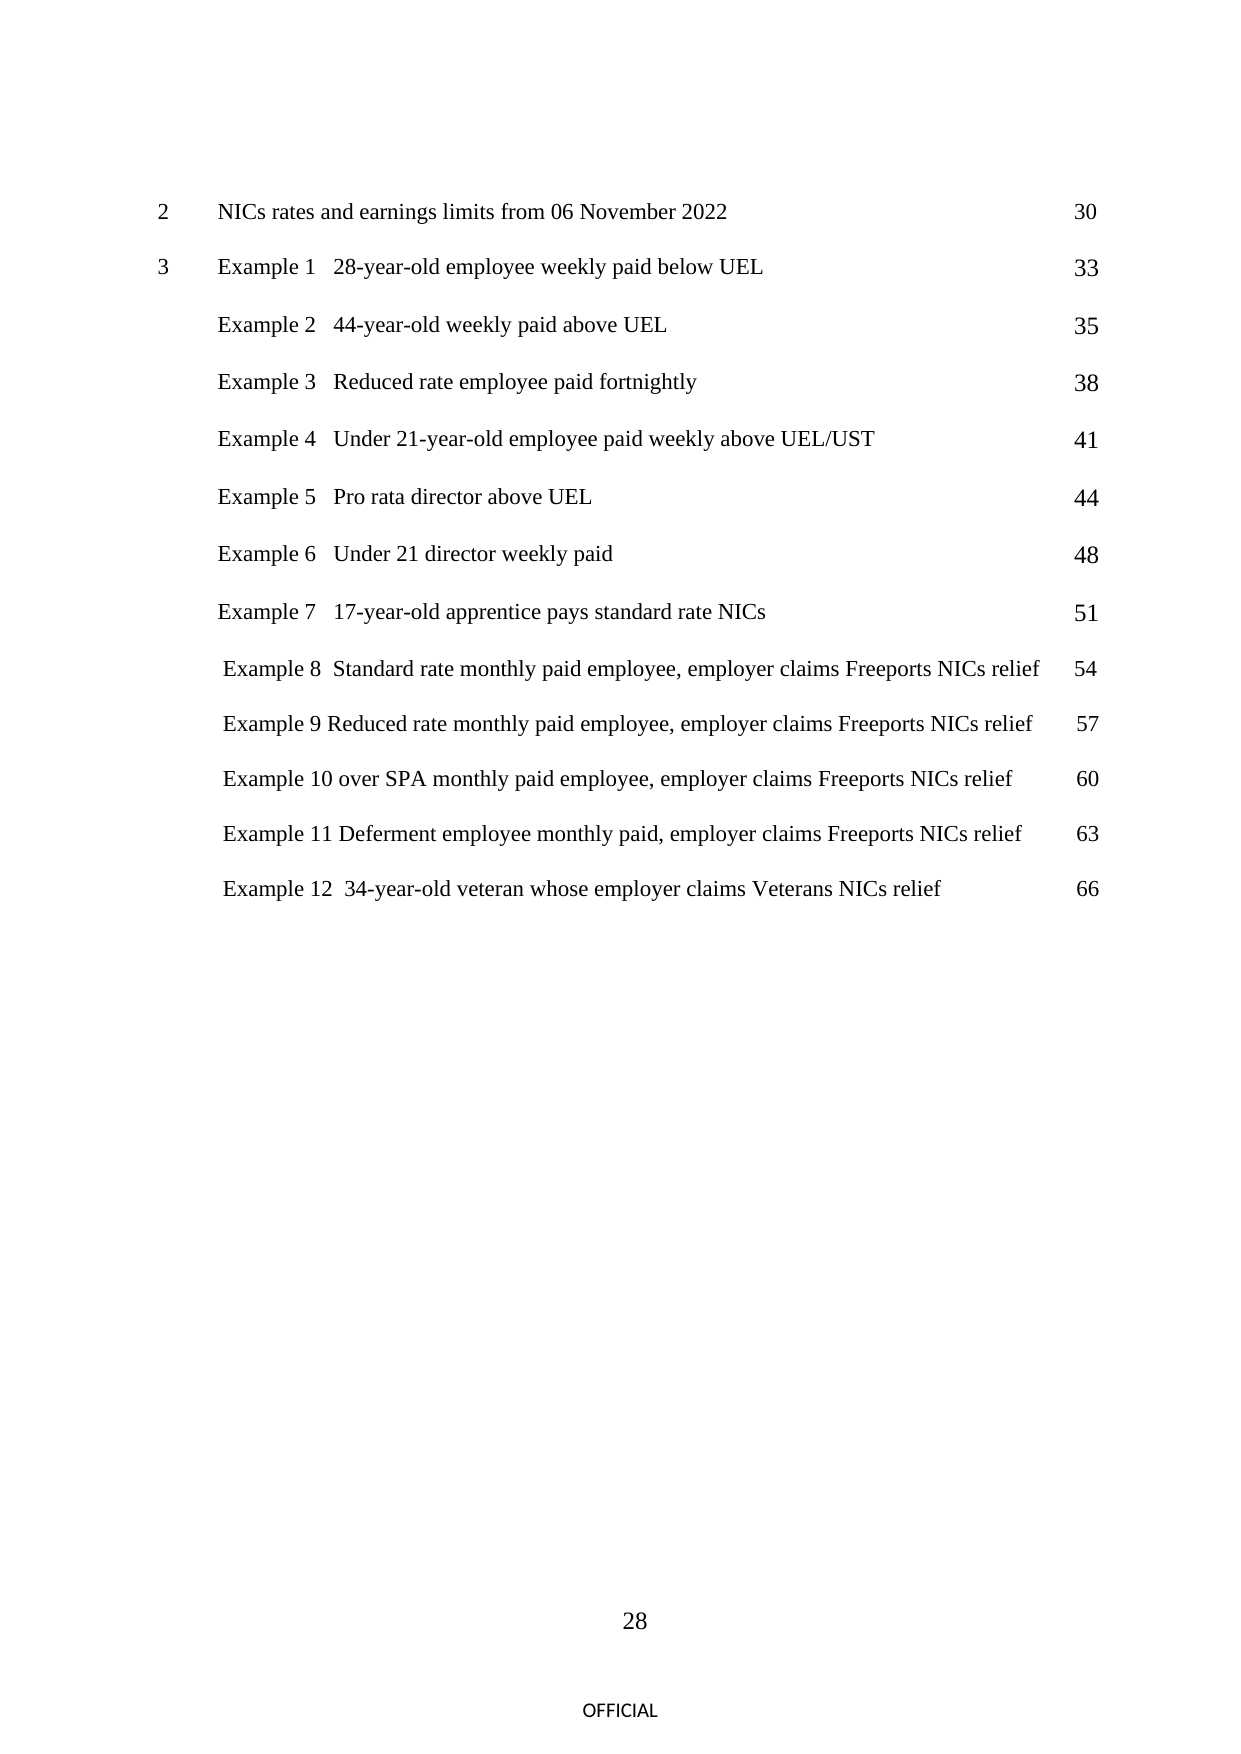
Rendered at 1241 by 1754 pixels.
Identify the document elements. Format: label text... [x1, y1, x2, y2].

table_cell 33 [1063, 253, 1122, 311]
table_cell Example 3 Reduced rate employee paid fortnightly [206, 368, 1063, 426]
table_cell [146, 368, 206, 426]
text Example 12 34-year-old veteran whose employer claims Veterans NICs relief 66 [148, 875, 1124, 901]
table_cell Example 1 28-year-old employee weekly paid below UEL [206, 253, 1063, 311]
text Example 8 Standard rate monthly paid employee, employer claims Freeports NICs relief 54 [148, 655, 1124, 681]
table_cell 41 [1063, 426, 1122, 483]
table_cell 44 [1063, 483, 1122, 540]
table_cell [146, 483, 206, 540]
table_cell Example 6 Under 21 director weekly paid [206, 540, 1063, 598]
table_cell 30 [1063, 198, 1122, 253]
table_cell Example 4 Under 21-year-old employee paid weekly above UEL/UST [206, 426, 1063, 483]
table_header [146, 141, 206, 198]
table_cell [146, 540, 206, 598]
table_header [206, 141, 1063, 198]
table_cell Example 7 17-year-old apprentice pays standard rate NICs [206, 598, 1063, 655]
table_cell Example 2 44-year-old weekly paid above UEL [206, 311, 1063, 368]
table_cell 38 [1063, 368, 1122, 426]
table_cell Example 5 Pro rata director above UEL [206, 483, 1063, 540]
table_cell 48 [1063, 540, 1122, 598]
table_cell [146, 426, 206, 483]
text Example 11 Deferment employee monthly paid, employer claims Freeports NICs relief 63 [148, 820, 1124, 846]
table_cell NICs rates and earnings limits from 06 November 2022 [206, 198, 1063, 253]
table_cell [146, 311, 206, 368]
text Example 9 Reduced rate monthly paid employee, employer claims Freeports NICs relief 57 [148, 710, 1124, 736]
table_cell 35 [1063, 311, 1122, 368]
table_header [1063, 141, 1122, 198]
table_cell 2 [146, 198, 206, 253]
table_cell 3 [146, 253, 206, 311]
table_cell [146, 598, 206, 655]
text Example 10 over SPA monthly paid employee, employer claims Freeports NICs relief 60 [148, 765, 1124, 791]
table_cell 51 [1063, 598, 1122, 655]
